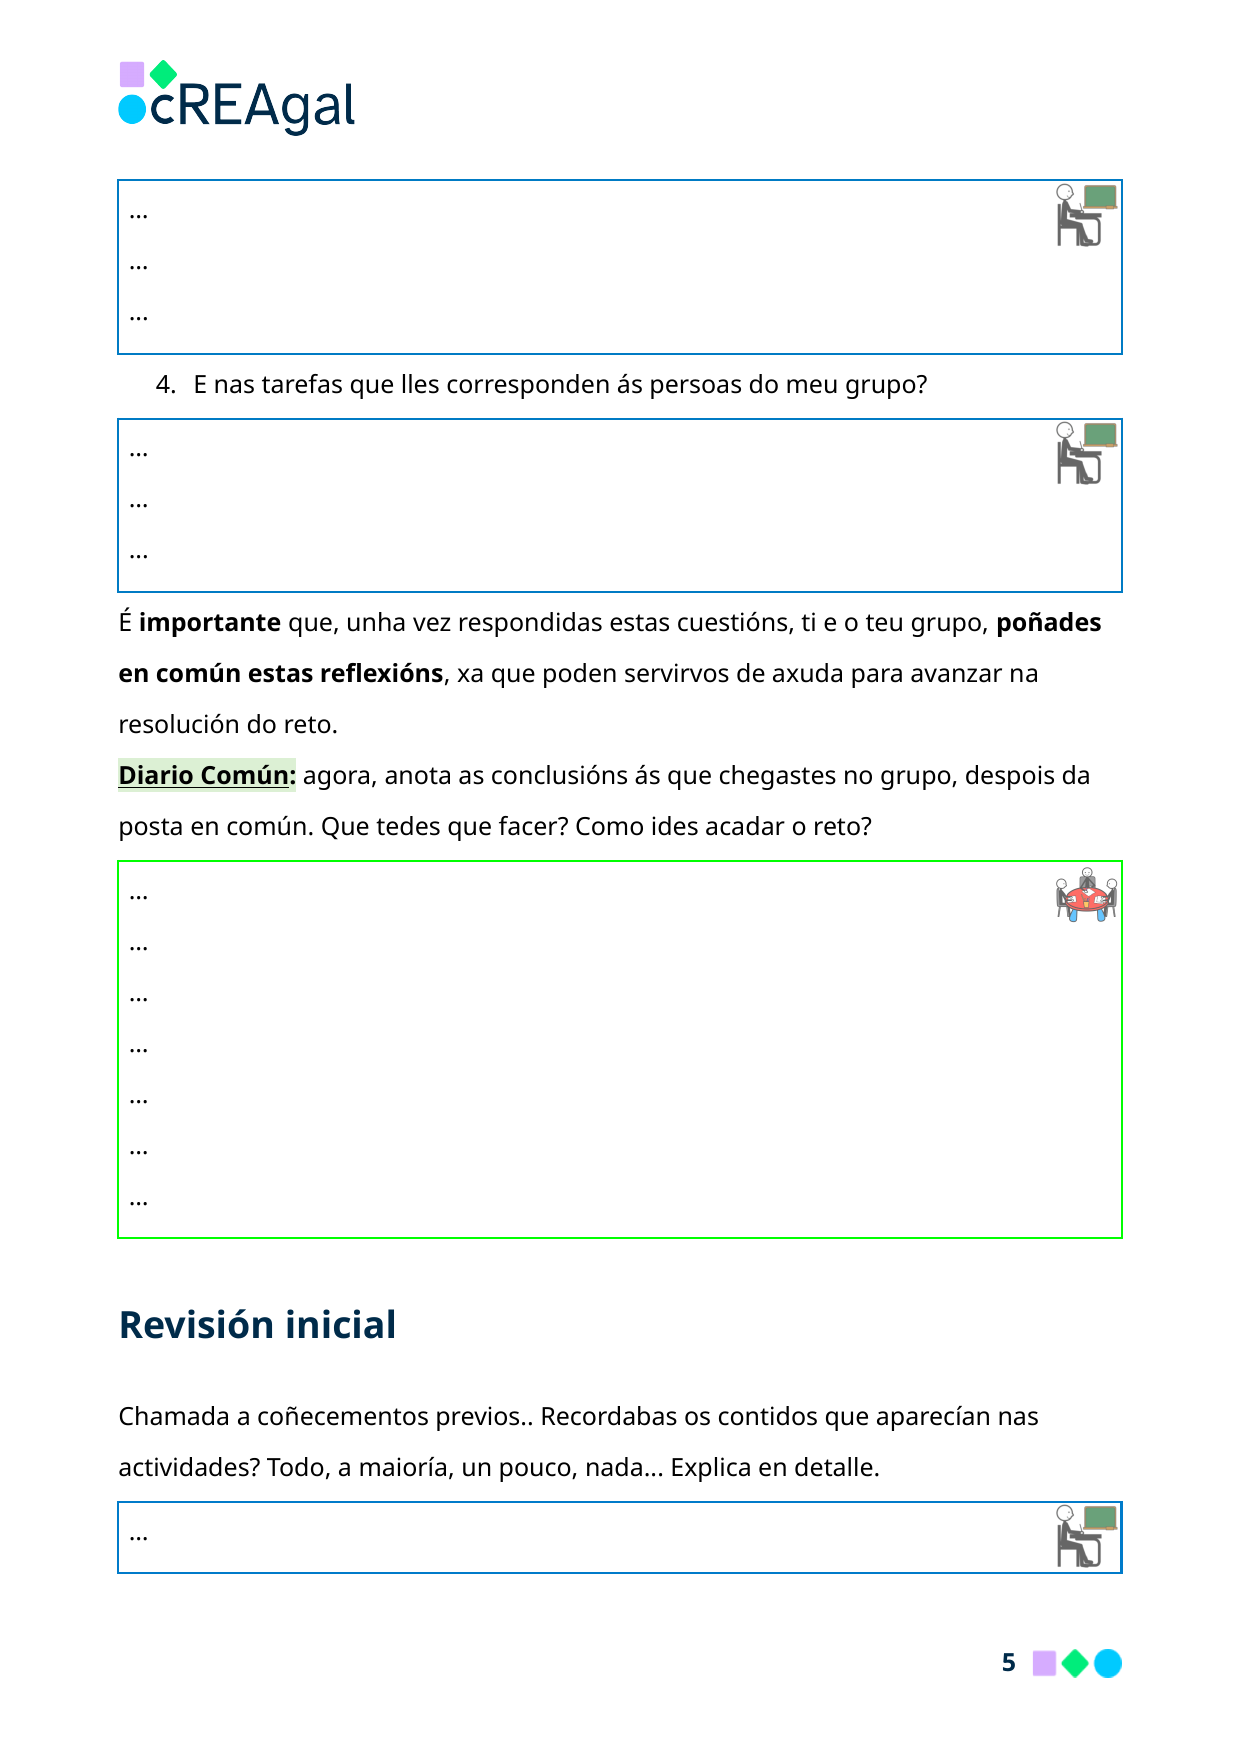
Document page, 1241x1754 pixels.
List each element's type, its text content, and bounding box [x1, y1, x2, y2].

list Chamada a coñecementos previos.. Recordabas os contidos que aparecían nas actividades? Todo, a maioría, un pouco, nada... Explica en detalle. [118, 1399, 1122, 1484]
picture [1032, 1649, 1105, 1678]
table_header … … … … … … … [119, 862, 1121, 1237]
text É importante que, unha vez respondidas estas cuestións, ti e o teu grupo, poñades en común estas reflexións, xa que poden servirvos de axuda para avanzar na resolución do reto. [118, 604, 1122, 741]
table_header … [119, 1503, 1120, 1572]
text Diario Común: agora, anota as conclusións ás que chegastes no grupo, despois da posta en común. Que tedes que facer? Como ides acadar o reto? [118, 758, 1122, 843]
picture [118, 60, 355, 136]
picture [1112, 1649, 1122, 1660]
table_header … … ... [119, 420, 1121, 591]
picture [1111, 1666, 1122, 1678]
list E nas tarefas que lles corresponden ás persoas do meu grupo? [156, 366, 1122, 400]
table_header … … ... [119, 181, 1121, 352]
subtitle Revisión inicial [118, 1298, 1122, 1349]
